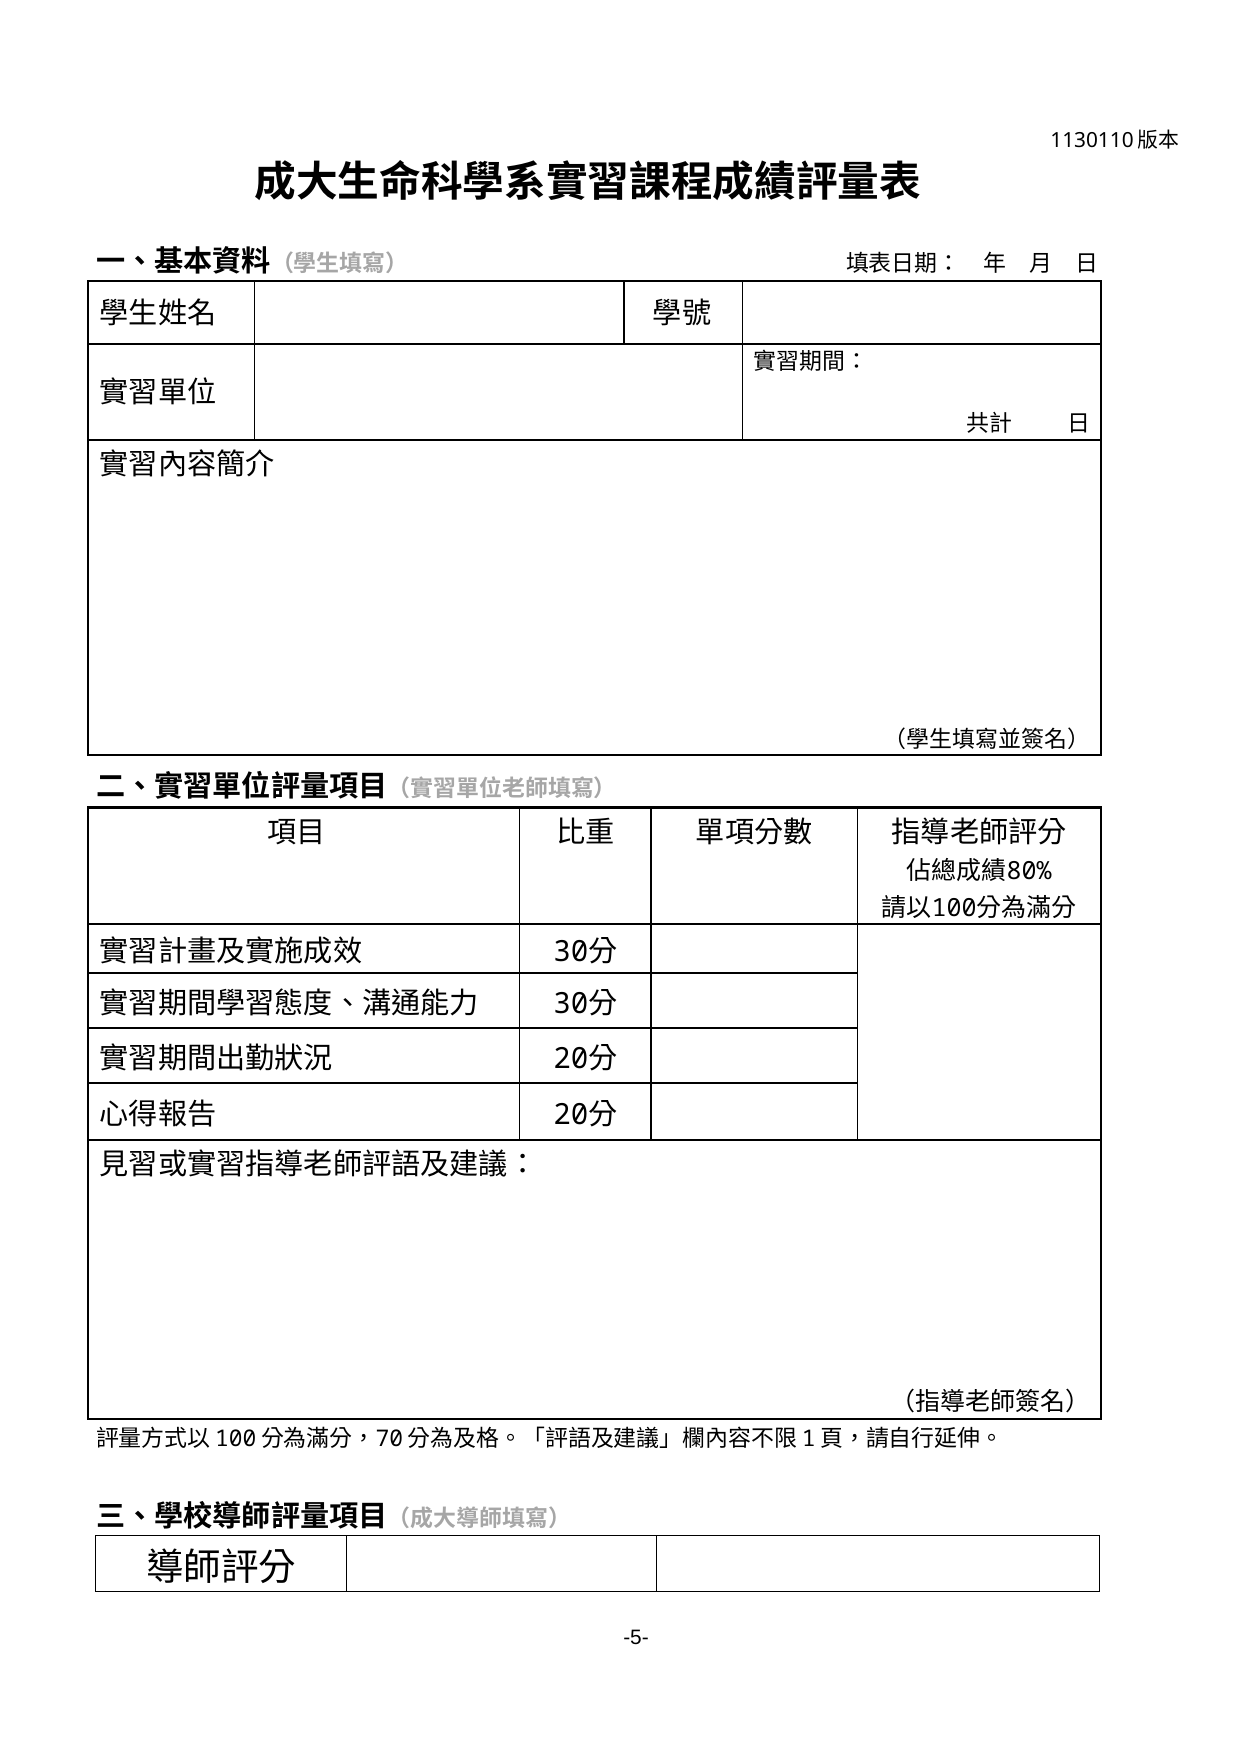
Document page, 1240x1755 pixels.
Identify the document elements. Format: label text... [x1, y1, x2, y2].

table_cell 實習期間學習態度、溝通能力 [89, 974, 519, 1027]
table_cell 實習期間： 共計 日 [743, 345, 1100, 438]
table_header 學號 [625, 282, 742, 343]
table_cell 實習單位 [89, 345, 254, 438]
table_cell 實習計畫及實施成效 [89, 925, 519, 972]
table_header 單項分數 [652, 809, 857, 923]
table_cell [858, 925, 1100, 1139]
table_cell [652, 1029, 857, 1082]
text 二、實習單位評量項目（實習單位老師填寫） [96, 756, 1179, 806]
table_cell [255, 345, 742, 438]
text 一、基本資料（學生填寫） 填表日期： 年 月 日 [96, 238, 1179, 280]
table_cell 20分 [520, 1029, 650, 1082]
table_cell 心得報告 [89, 1084, 519, 1139]
table_cell 30分 [520, 974, 650, 1027]
table_header 比重 [520, 809, 650, 923]
text 成大生命科學系實習課程成績評量表 [96, 154, 1079, 207]
text 三、學校導師評量項目（成大導師填寫） [96, 1493, 1179, 1535]
table_cell 實習期間出勤狀況 [89, 1029, 519, 1082]
table_cell [652, 1084, 857, 1139]
table_header [255, 282, 623, 343]
text 評量方式以100分為滿分，70分為及格。「評語及建議」欄內容不限1頁，請自行延伸。 [96, 1420, 1179, 1453]
table_header 學生姓名 [89, 282, 254, 343]
table_header [347, 1536, 656, 1591]
table_cell 30分 [520, 925, 650, 972]
table_header 導師評分 [96, 1536, 346, 1591]
table_cell 實習內容簡介 （學生填寫並簽名） [89, 441, 1100, 754]
table_cell [652, 974, 857, 1027]
table_header 指導老師評分 佔總成績80% 請以100分為滿分 [858, 809, 1100, 923]
table_cell 20分 [520, 1084, 650, 1139]
table_cell [652, 925, 857, 972]
table_header [657, 1536, 1099, 1591]
table_header 項目 [89, 809, 519, 923]
table_cell 見習或實習指導老師評語及建議： （指導老師簽名） [89, 1141, 1100, 1418]
table_header [743, 282, 1100, 343]
